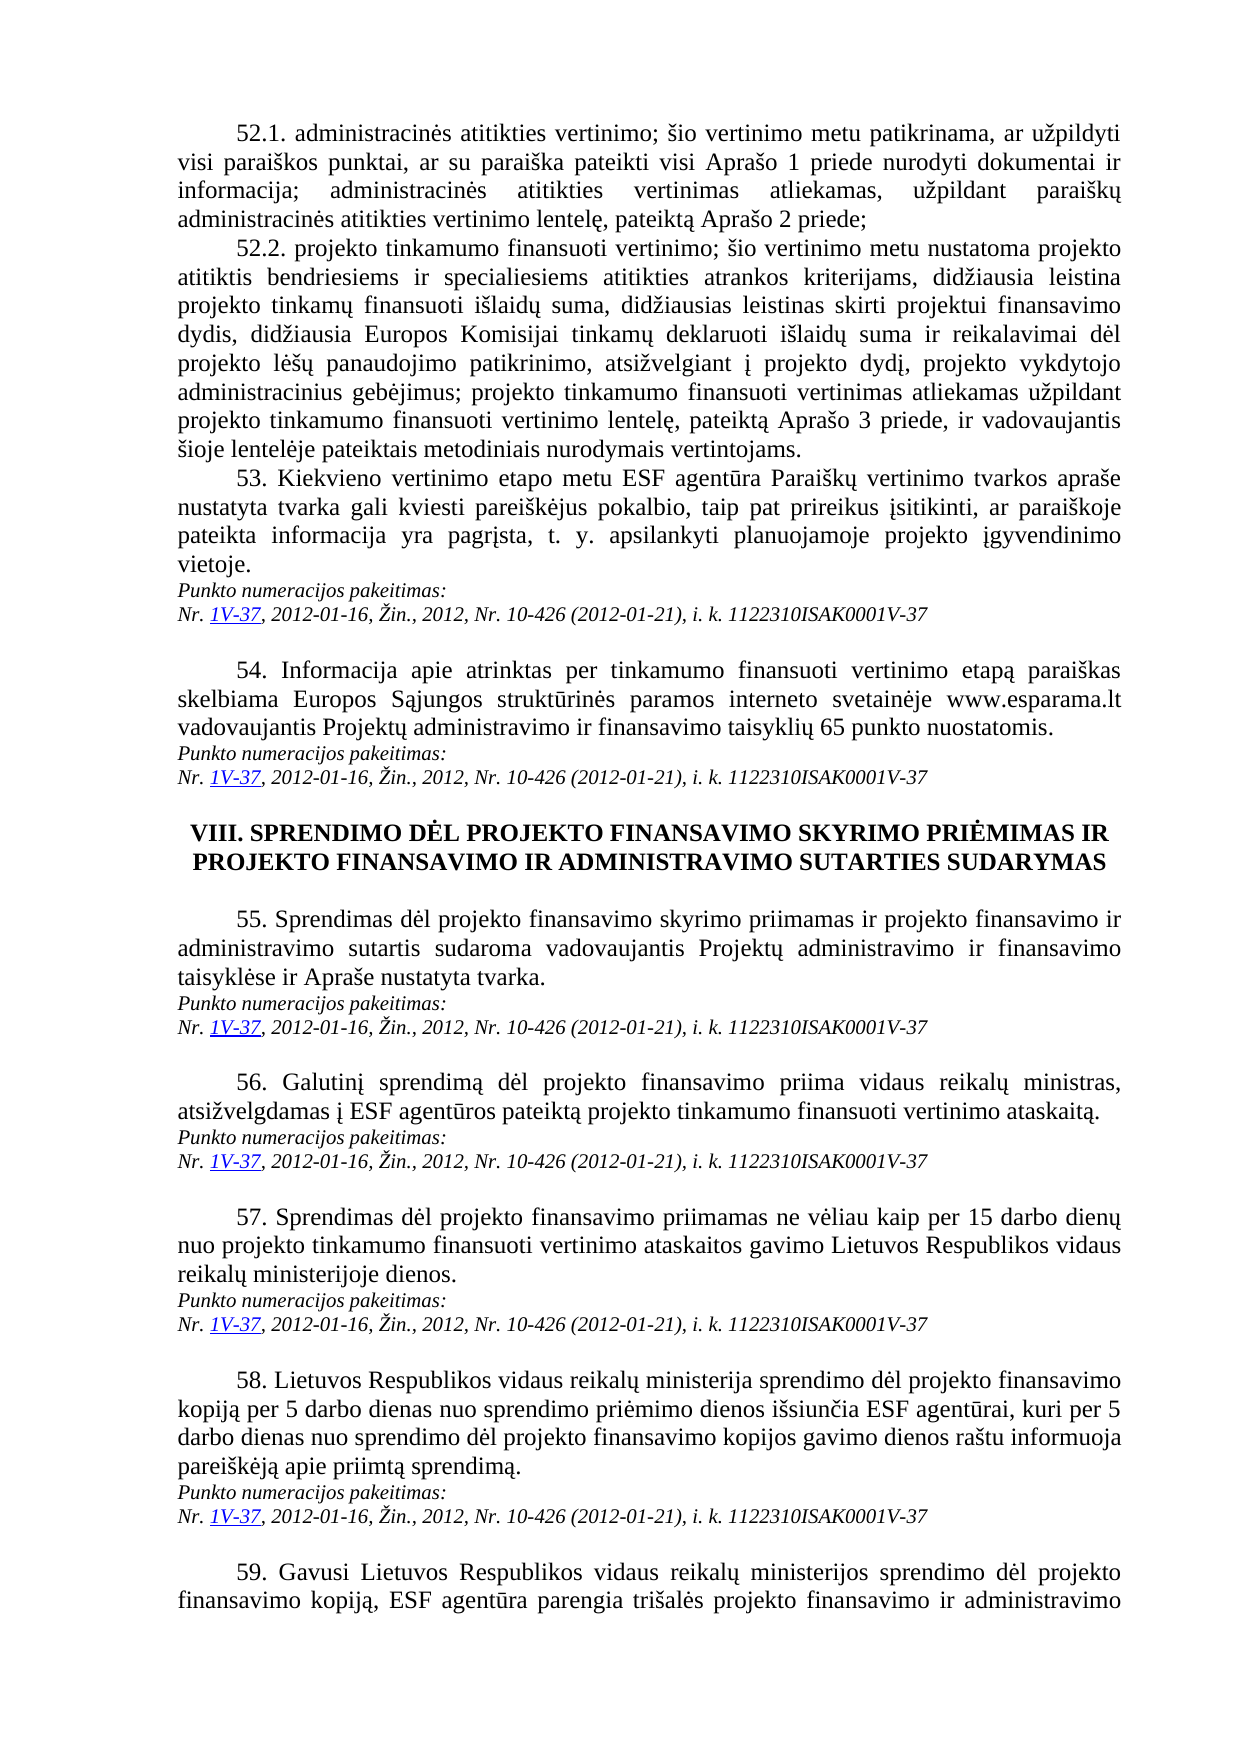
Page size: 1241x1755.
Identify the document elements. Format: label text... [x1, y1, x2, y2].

text 59. Gavusi Lietuvos Respublikos vidaus reikalų ministerijos sprendimo dėl projekto finansavimo kopiją, ESF agentūra parengia trišalės projekto finansavimo ir administravimo [177, 1557, 1122, 1614]
text 55. Sprendimas dėl projekto finansavimo skyrimo priimamas ir projekto finansavimo ir administravimo sutartis sudaroma vadovaujantis Projektų administravimo ir finansavimo taisyklėse ir Apraše nustatyta tvarka. [177, 904, 1122, 991]
text 56. Galutinį sprendimą dėl projekto finansavimo priima vidaus reikalų ministras, atsižvelgdamas į ESF agentūros pateiktą projekto tinkamumo finansuoti vertinimo ataskaitą. [177, 1067, 1122, 1125]
text Punkto numeracijos pakeitimas: [177, 1480, 1122, 1504]
text Punkto numeracijos pakeitimas: [177, 578, 1122, 602]
text 52.2. projekto tinkamumo finansuoti vertinimo; šio vertinimo metu nustatoma projekto atitiktis bendriesiems ir specialiesiems atitikties atrankos kriterijams, didžiausia leistina projekto tinkamų finansuoti išlaidų suma, didžiausias leistinas skirti projektui finansavimo dydis, didžiausia Europos Komisijai tinkamų deklaruoti išlaidų suma ir reikalavimai dėl projekto lėšų panaudojimo patikrinimo, atsižvelgiant į projekto dydį, projekto vykdytojo administracinius gebėjimus; projekto tinkamumo finansuoti vertinimas atliekamas užpildant projekto tinkamumo finansuoti vertinimo lentelę, pateiktą Aprašo 3 priede, ir vadovaujantis šioje lentelėje pateiktais metodiniais nurodymais vertintojams. [177, 233, 1122, 463]
text 57. Sprendimas dėl projekto finansavimo priimamas ne vėliau kaip per 15 darbo dienų nuo projekto tinkamumo finansuoti vertinimo ataskaitos gavimo Lietuvos Respublikos vidaus reikalų ministerijoje dienos. [177, 1202, 1122, 1288]
text 52.1. administracinės atitikties vertinimo; šio vertinimo metu patikrinama, ar užpildyti visi paraiškos punktai, ar su paraiška pateikti visi Aprašo 1 priede nurodyti dokumentai ir informacija; administracinės atitikties vertinimas atliekamas, užpildant paraiškų administracinės atitikties vertinimo lentelę, pateiktą Aprašo 2 priede; [177, 118, 1122, 233]
text Nr. 1V-37, 2012-01-16, Žin., 2012, Nr. 10-426 (2012-01-21), i. k. 1122310ISAK0001V-37 [177, 1015, 1122, 1039]
text Nr. 1V-37, 2012-01-16, Žin., 2012, Nr. 10-426 (2012-01-21), i. k. 1122310ISAK0001V-37 [177, 1149, 1122, 1173]
text Punkto numeracijos pakeitimas: [177, 1125, 1122, 1149]
text 53. Kiekvieno vertinimo etapo metu ESF agentūra Paraiškų vertinimo tvarkos apraše nustatyta tvarka gali kviesti pareiškėjus pokalbio, taip pat prireikus įsitikinti, ar paraiškoje pateikta informacija yra pagrįsta, t. y. apsilankyti planuojamoje projekto įgyvendinimo vietoje. [177, 463, 1122, 578]
text Punkto numeracijos pakeitimas: [177, 991, 1122, 1015]
text Punkto numeracijos pakeitimas: [177, 741, 1122, 765]
text Nr. 1V-37, 2012-01-16, Žin., 2012, Nr. 10-426 (2012-01-21), i. k. 1122310ISAK0001V-37 [177, 765, 1122, 789]
text Nr. 1V-37, 2012-01-16, Žin., 2012, Nr. 10-426 (2012-01-21), i. k. 1122310ISAK0001V-37 [177, 1312, 1122, 1336]
text VIII. SPRENDIMO DĖL PROJEKTO FINANSAVIMO SKYRIMO PRIĖMIMAS IR PROJEKTO FINANSAVIMO IR ADMINISTRAVIMO SUTARTIES SUDARYMAS [177, 818, 1122, 876]
text Nr. 1V-37, 2012-01-16, Žin., 2012, Nr. 10-426 (2012-01-21), i. k. 1122310ISAK0001V-37 [177, 1504, 1122, 1528]
text 54. Informacija apie atrinktas per tinkamumo finansuoti vertinimo etapą paraiškas skelbiama Europos Sąjungos struktūrinės paramos interneto svetainėje www.esparama.lt vadovaujantis Projektų administravimo ir finansavimo taisyklių 65 punkto nuostatomis. [177, 655, 1122, 741]
text 58. Lietuvos Respublikos vidaus reikalų ministerija sprendimo dėl projekto finansavimo kopiją per 5 darbo dienas nuo sprendimo priėmimo dienos išsiunčia ESF agentūrai, kuri per 5 darbo dienas nuo sprendimo dėl projekto finansavimo kopijos gavimo dienos raštu informuoja pareiškėją apie priimtą sprendimą. [177, 1365, 1122, 1480]
text Punkto numeracijos pakeitimas: [177, 1288, 1122, 1312]
text Nr. 1V-37, 2012-01-16, Žin., 2012, Nr. 10-426 (2012-01-21), i. k. 1122310ISAK0001V-37 [177, 602, 1122, 626]
